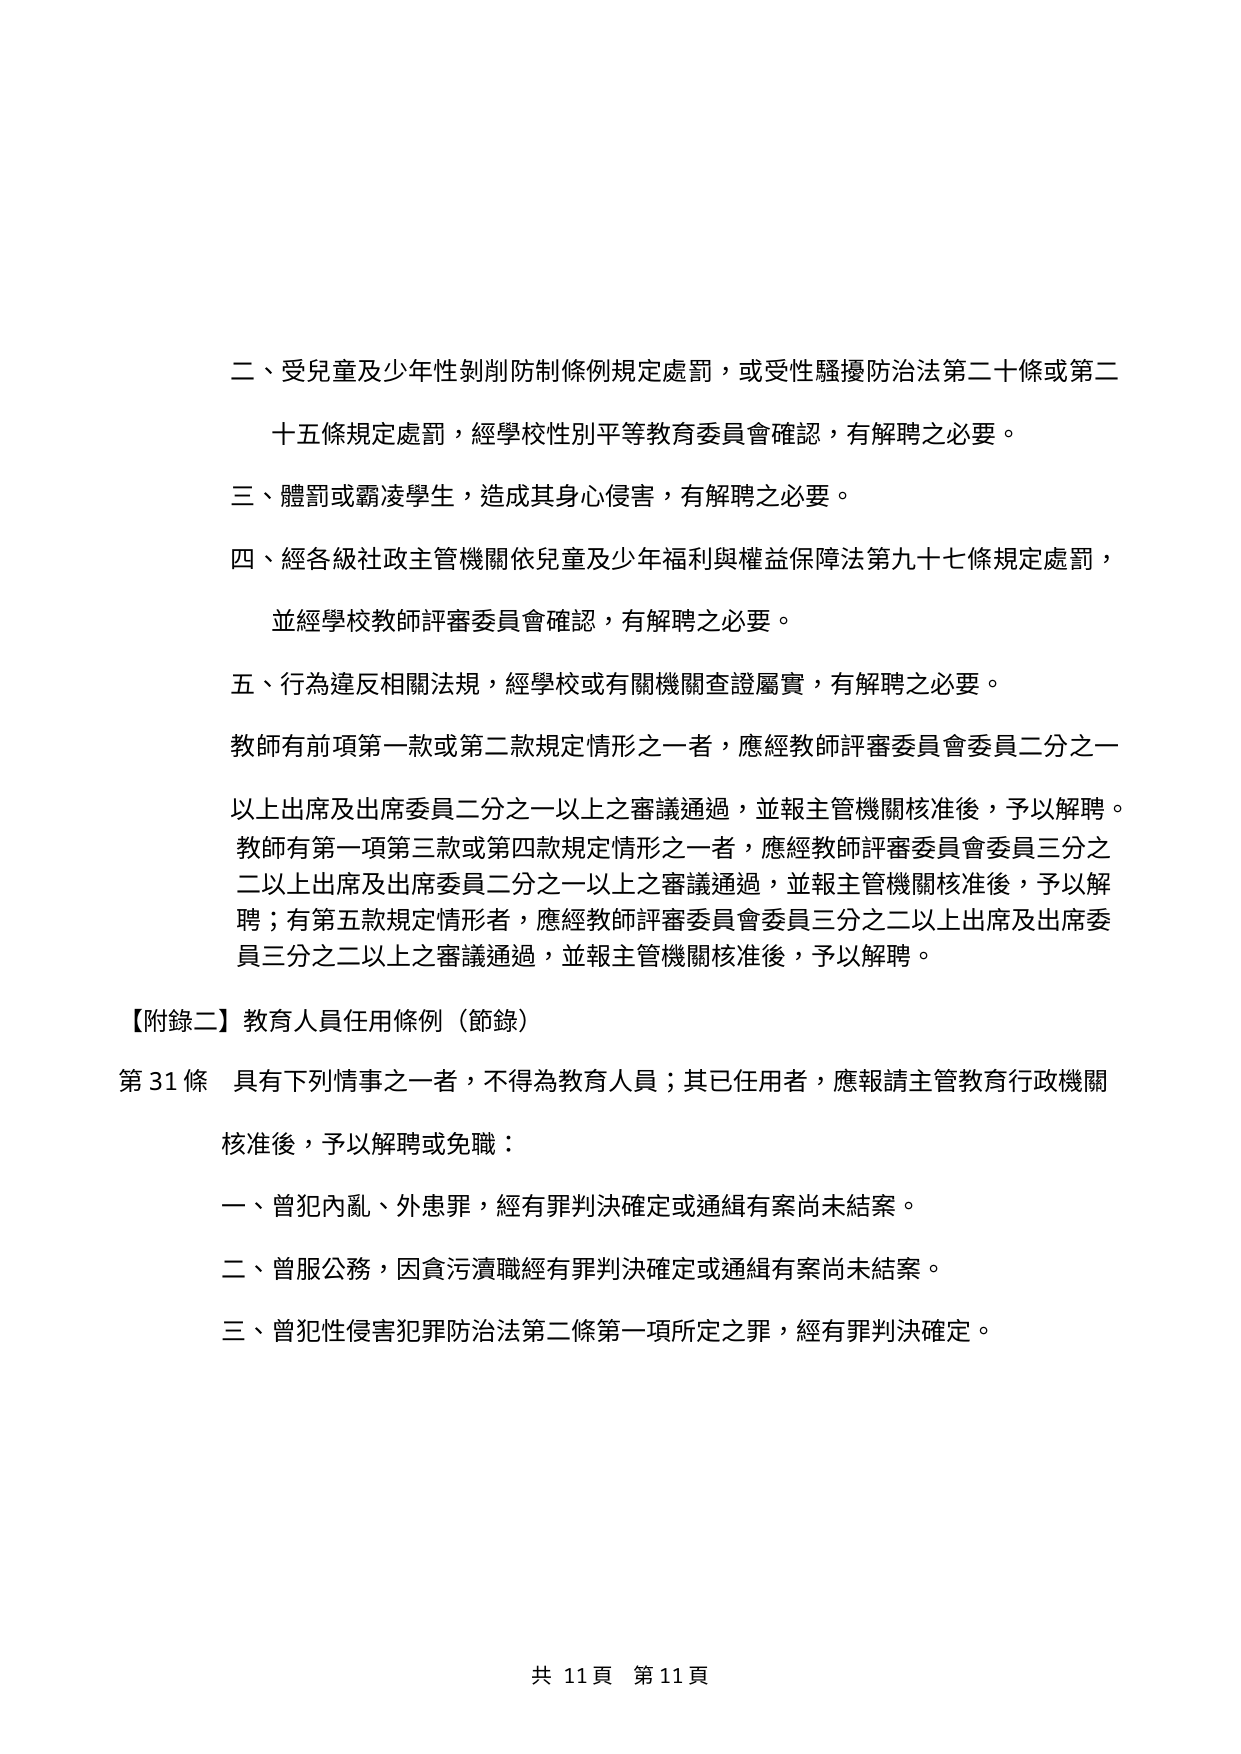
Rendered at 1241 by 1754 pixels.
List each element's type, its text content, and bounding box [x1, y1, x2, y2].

text 教師有第一項第三款或第四款規定情形之一者，應經教師評審委員會委員三分之二以上出席及出席委員二分之一以上之審議通過，並報主管機關核准後，予以解聘；有第五款規定情形者，應經教師評審委員會委員三分之二以上出席及出席委員三分之二以上之審議通過，並報主管機關核准後，予以解聘。 [236, 828, 1122, 973]
text 一、曾犯內亂、外患罪，經有罪判決確定或通緝有案尚未結案。 [221, 1163, 1122, 1226]
text 四、經各級社政主管機關依兒童及少年福利與權益保障法第九十七條規定處罰，並經學校教師評審委員會確認，有解聘之必要。 [230, 516, 1122, 641]
text 五、行為違反相關法規，經學校或有關機關查證屬實，有解聘之必要。 [230, 641, 1122, 703]
text 教師有前項第一款或第二款規定情形之一者，應經教師評審委員會委員二分之一以上出席及出席委員二分之一以上之審議通過，並報主管機關核准後，予以解聘。 [230, 703, 1122, 828]
text 三、體罰或霸凌學生，造成其身心侵害，有解聘之必要。 [230, 453, 1122, 516]
text 【附錄二】教育人員任用條例（節錄） [118, 1002, 1122, 1038]
text 三、曾犯性侵害犯罪防治法第二條第一項所定之罪，經有罪判決確定。 [221, 1288, 1122, 1351]
text 二、受兒童及少年性剝削防制條例規定處罰，或受性騷擾防治法第二十條或第二十五條規定處罰，經學校性別平等教育委員會確認，有解聘之必要。 [230, 328, 1122, 453]
text 二、曾服公務，因貪污瀆職經有罪判決確定或通緝有案尚未結案。 [221, 1226, 1122, 1288]
text 第31條 具有下列情事之一者，不得為教育人員；其已任用者，應報請主管教育行政機關核准後，予以解聘或免職： [118, 1038, 1122, 1163]
